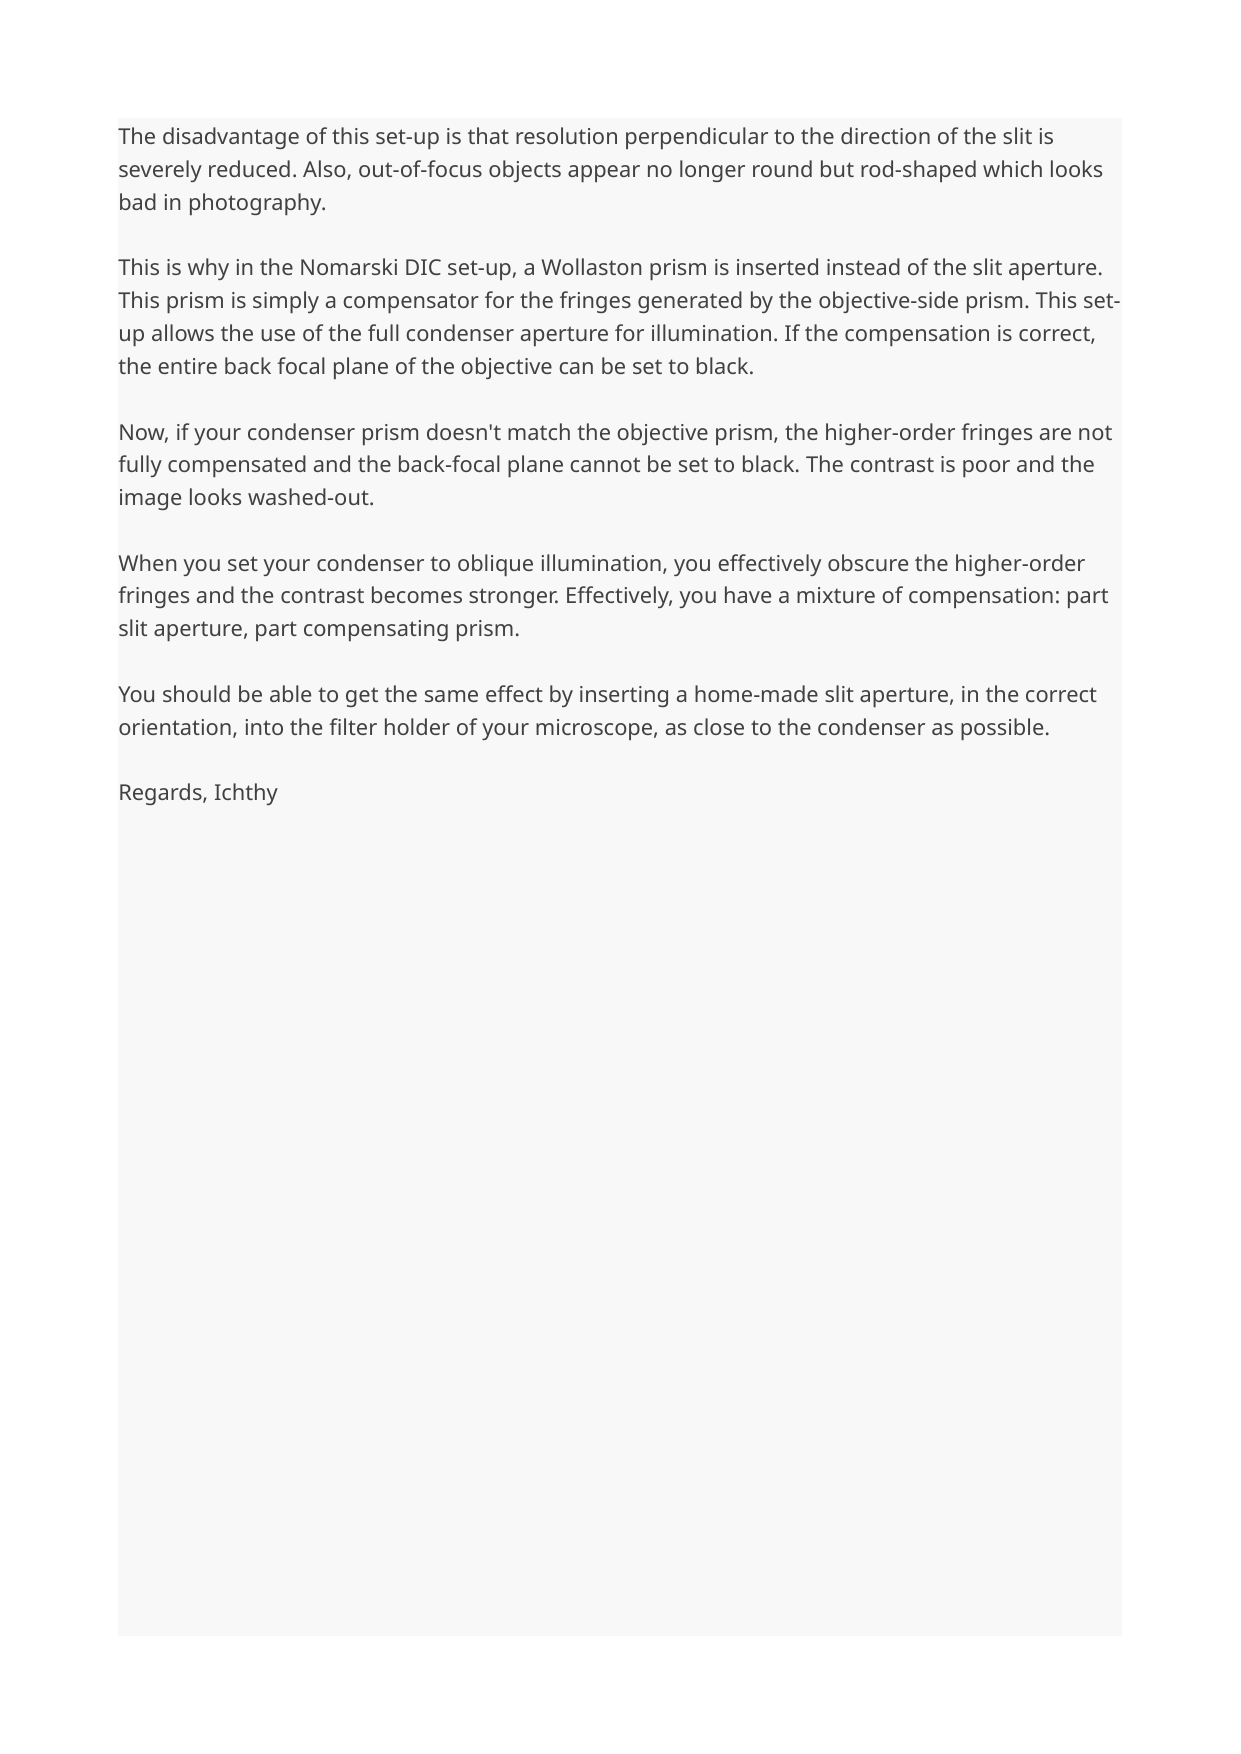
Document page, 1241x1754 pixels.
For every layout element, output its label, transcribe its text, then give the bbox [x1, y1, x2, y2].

text The disadvantage of this set-up is that resolution perpendicular to the direction of the slit is severely reduced. Also, out-of-focus objects appear no longer round but rod-shaped which looks bad in photography. This is why in the Nomarski DIC set-up, a Wollaston prism is inserted instead of the slit aperture. This prism is simply a compensator for the fringes generated by the objective-side prism. This set-up allows the use of the full condenser aperture for illumination. If the compensation is correct, the entire back focal plane of the objective can be set to black. Now, if your condenser prism doesn't match the objective prism, the higher-order fringes are not fully compensated and the back-focal plane cannot be set to black. The contrast is poor and the image looks washed-out. When you set your condenser to oblique illumination, you effectively obscure the higher-order fringes and the contrast becomes stronger. Effectively, you have a mixture of compensation: part slit aperture, part compensating prism. You should be able to get the same effect by inserting a home-made slit aperture, in the correct orientation, into the filter holder of your microscope, as close to the condenser as possible. Regards, Ichthy [118, 118, 1122, 873]
